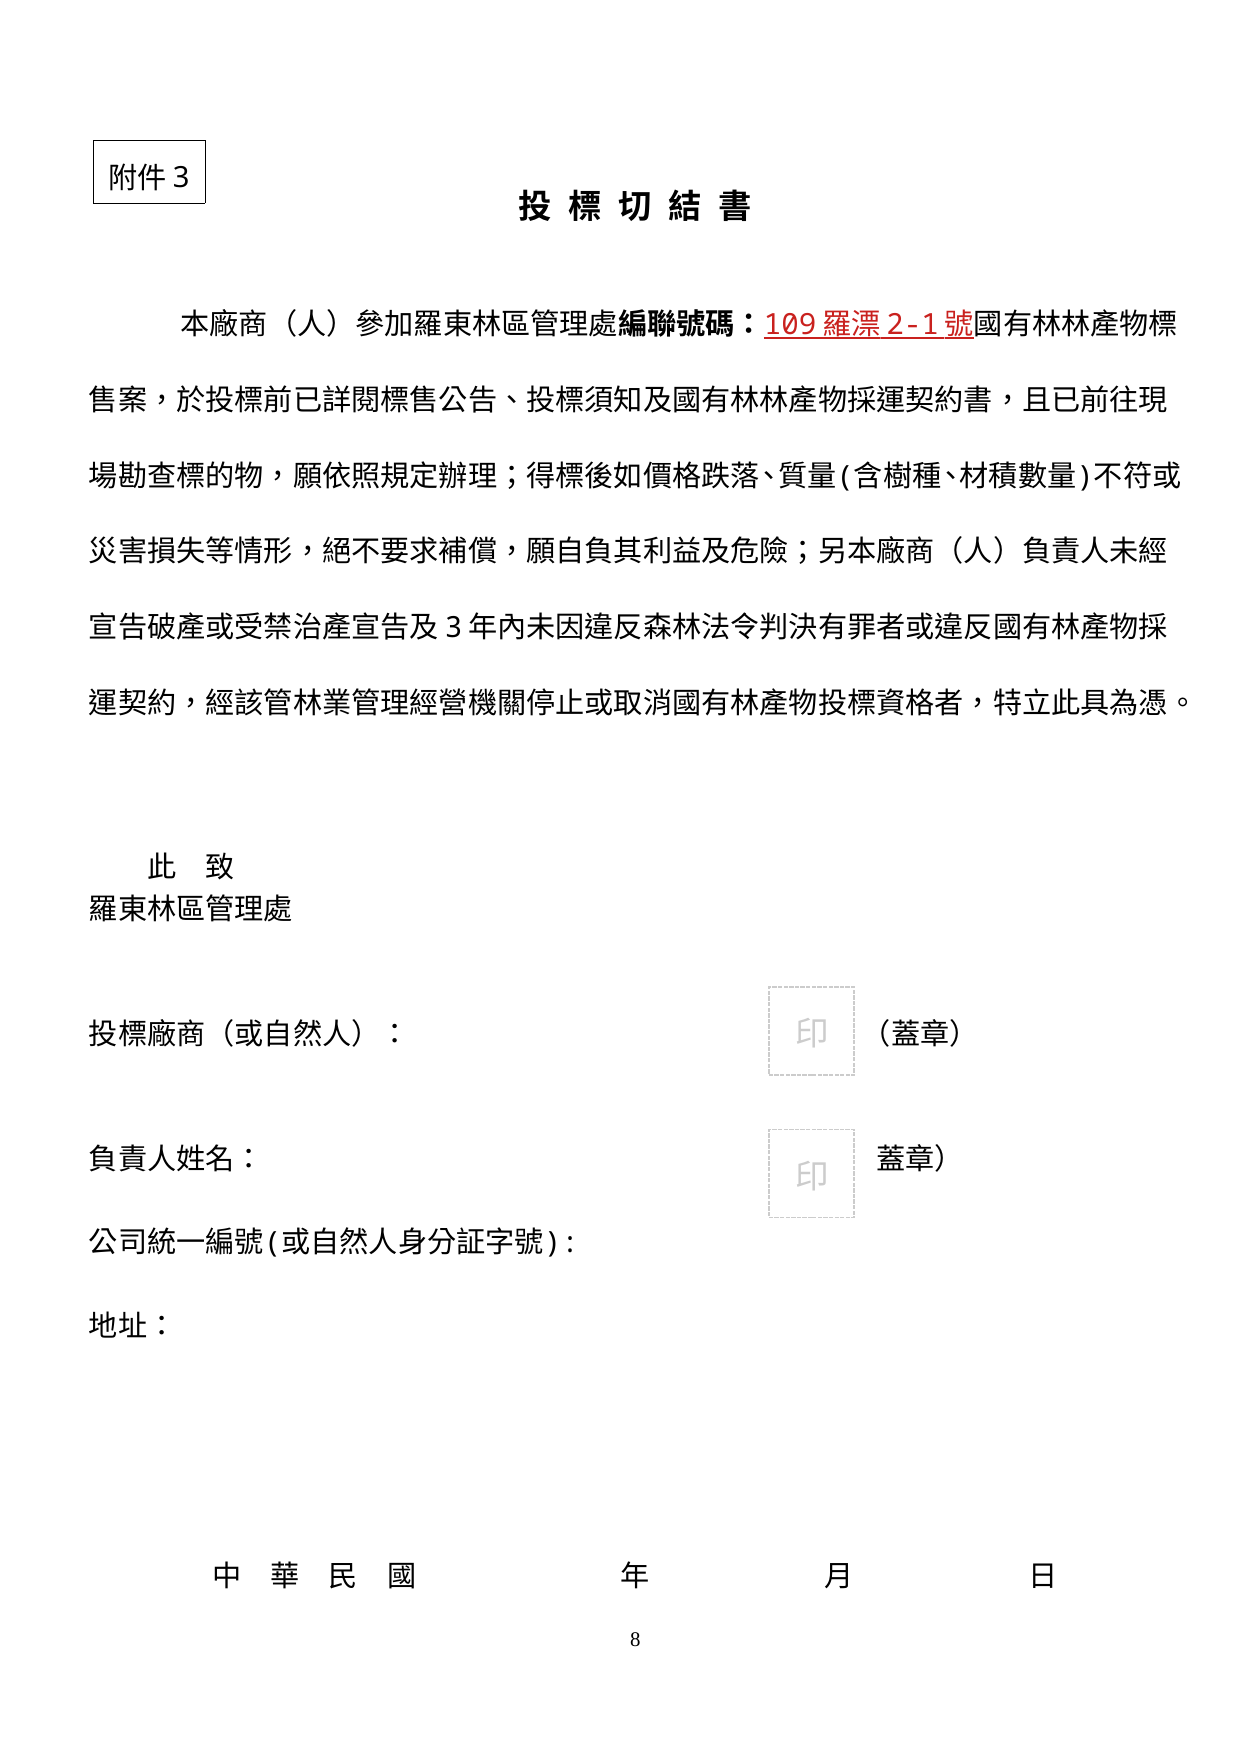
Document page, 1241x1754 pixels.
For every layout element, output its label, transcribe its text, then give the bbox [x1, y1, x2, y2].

text 投標廠商（或自然人）： [89, 1011, 769, 1053]
text 公司統一編號(或自然人身分証字號): [89, 1219, 1181, 1261]
text （蓋章） [855, 1011, 1181, 1053]
text 蓋章） [855, 1136, 1181, 1178]
text 本廠商（人）參加羅東林區管理處編聯號碼：109羅漂2-1號國有林林產物標售案，於投標前已詳閱標售公告、投標須知及國有林林產物採運契約書，且已前往現場勘查標的物，願依照規定辦理；得標後如價格跌落、質量(含樹種、材積數量)不符或災害損失等情形，絕不要求補償，願自負其利益及危險；另本廠商（人）負責人未經宣告破產或受禁治產宣告及3年內未因違反森林法令判決有罪者或違反國有林產物採運契約，經該管林業管理經營機關停止或取消國有林產物投標資格者，特立此具為憑。 [89, 301, 1181, 721]
text 附件3 [96, 155, 202, 197]
text 負責人姓名： [89, 1136, 769, 1178]
text 羅東林區管理處 [89, 886, 1181, 928]
text 此 致 [89, 844, 1181, 886]
text 中 華 民 國 年 月 日 [89, 1553, 1181, 1594]
text 投 標 切 結 書 [89, 179, 1181, 228]
text 地址： [89, 1303, 1181, 1344]
